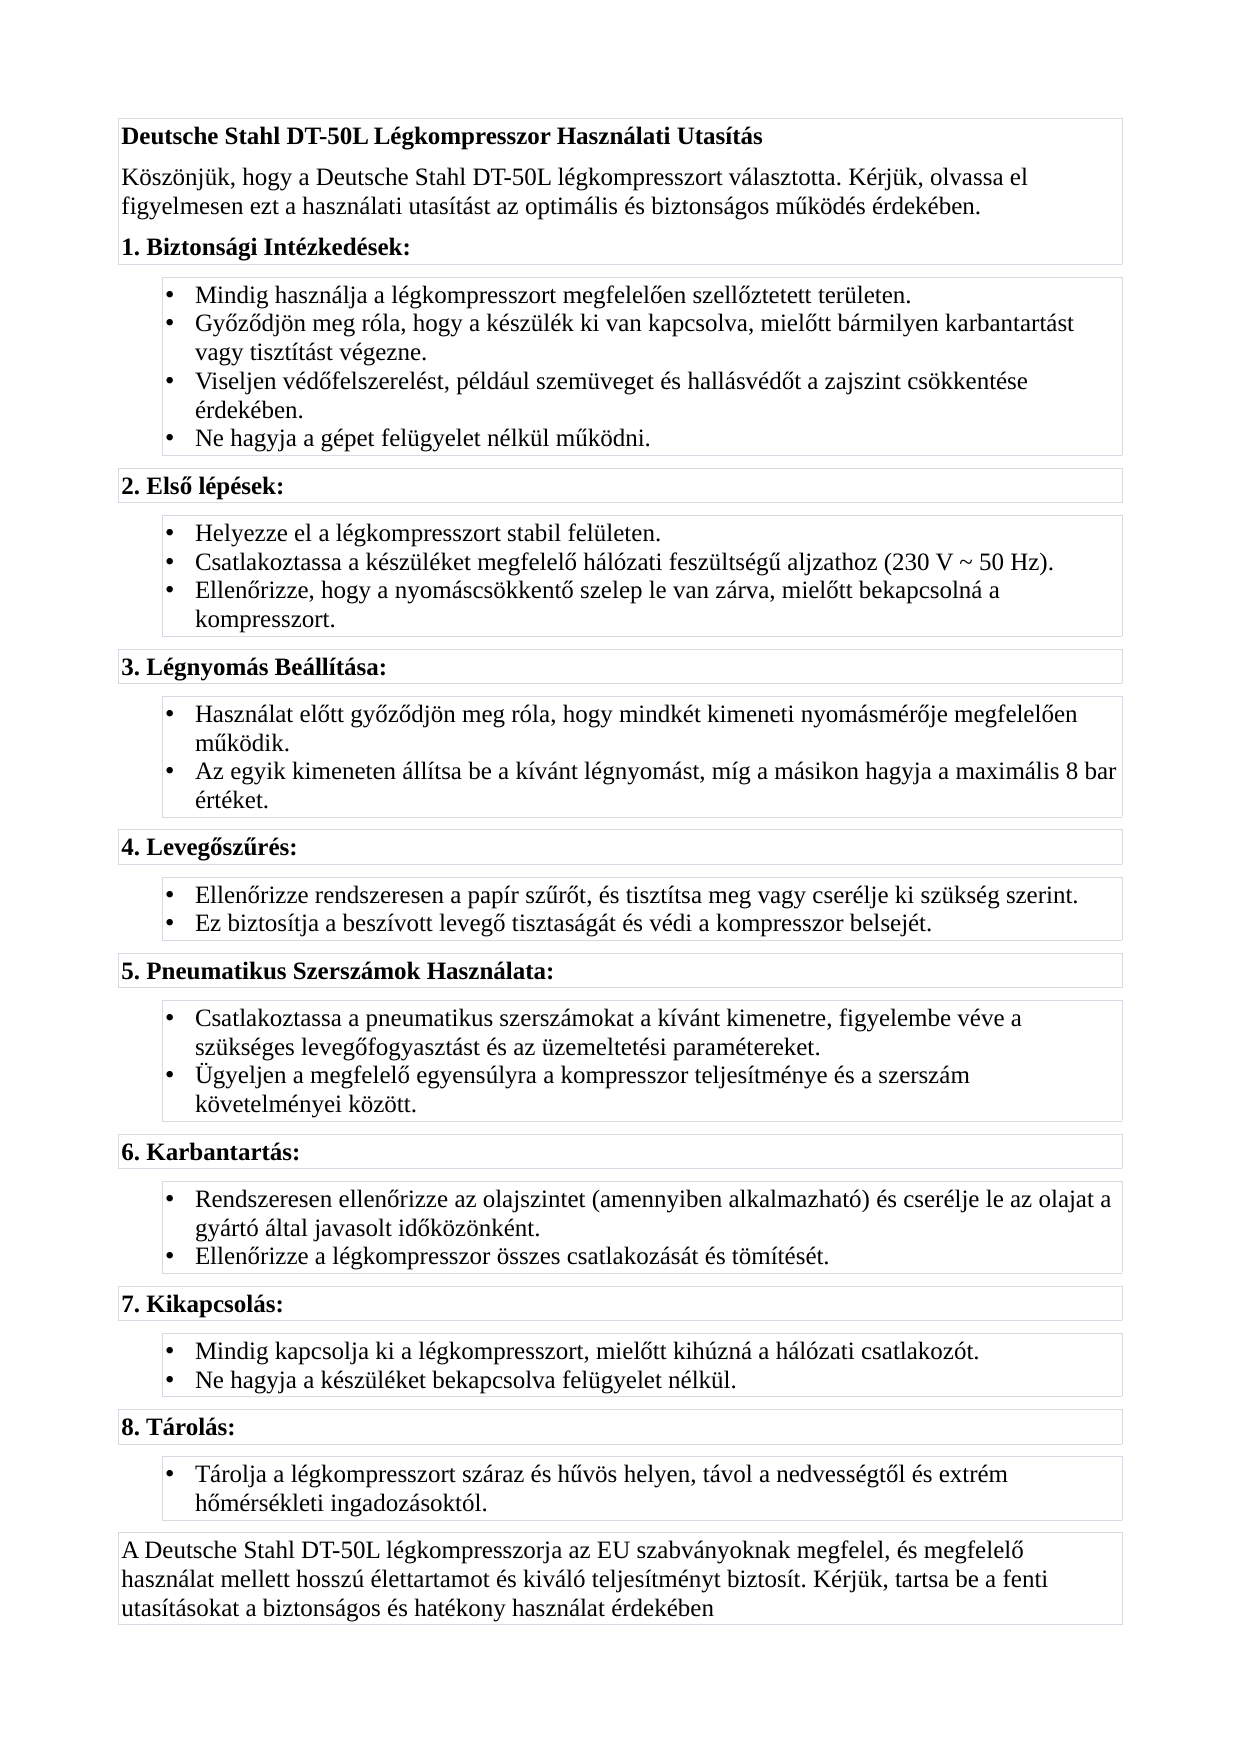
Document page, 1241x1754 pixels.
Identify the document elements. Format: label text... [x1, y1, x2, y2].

list Viseljen védőfelszerelést, például szemüveget és hallásvédőt a zajszint csökkentése érdekében. [163, 363, 1122, 420]
text 2. Első lépések: [119, 469, 1122, 502]
list Ellenőrizze rendszeresen a papír szűrőt, és tisztítsa meg vagy cserélje ki szükség szerint. [163, 878, 1122, 905]
text 8. Tárolás: [119, 1410, 1122, 1444]
text 3. Légnyomás Beállítása: [119, 650, 1122, 683]
list Használat előtt győződjön meg róla, hogy mindkét kimeneti nyomásmérője megfelelően működik. [163, 697, 1122, 753]
list Csatlakoztassa a pneumatikus szerszámokat a kívánt kimenetre, figyelembe véve a szükséges levegőfogyasztást és az üzemeltetési paramétereket. [163, 1001, 1122, 1057]
list Helyezze el a légkompresszort stabil felületen. [163, 516, 1122, 544]
text 7. Kikapcsolás: [119, 1287, 1122, 1320]
list Ellenőrizze, hogy a nyomáscsökkentő szelep le van zárva, mielőtt bekapcsolná a kompresszort. [163, 572, 1122, 636]
list Mindig használja a légkompresszort megfelelően szellőztetett területen. [163, 278, 1122, 305]
text A Deutsche Stahl DT-50L légkompresszorja az EU szabványoknak megfelel, és megfelelő használat mellett hosszú élettartamot és kiváló teljesítményt biztosít. Kérjük, tartsa be a fenti utasításokat a biztonságos és hatékony használat érdekében [119, 1533, 1122, 1624]
text Köszönjük, hogy a Deutsche Stahl DT-50L légkompresszort választotta. Kérjük, olvassa el figyelmesen ezt a használati utasítást az optimális és biztonságos működés érdekében. [119, 159, 1122, 220]
list Ellenőrizze a légkompresszor összes csatlakozását és tömítését. [163, 1238, 1122, 1273]
text 4. Levegőszűrés: [119, 830, 1122, 864]
list Ne hagyja a gépet felügyelet nélkül működni. [163, 420, 1122, 455]
list Rendszeresen ellenőrizze az olajszintet (amennyiben alkalmazható) és cserélje le az olajat a gyártó által javasolt időközönként. [163, 1182, 1122, 1238]
list Ez biztosítja a beszívott levegő tisztaságát és védi a kompresszor belsejét. [163, 905, 1122, 940]
list Ügyeljen a megfelelő egyensúlyra a kompresszor teljesítménye és a szerszám követelményei között. [163, 1057, 1122, 1121]
text 6. Karbantartás: [119, 1135, 1122, 1168]
text 1. Biztonsági Intézkedések: [119, 229, 1122, 264]
text Deutsche Stahl DT-50L Légkompresszor Használati Utasítás [119, 119, 1122, 150]
list Az egyik kimeneten állítsa be a kívánt légnyomást, míg a másikon hagyja a maximális 8 bar értéket. [163, 753, 1122, 817]
list Győződjön meg róla, hogy a készülék ki van kapcsolva, mielőtt bármilyen karbantartást vagy tisztítást végezne. [163, 305, 1122, 363]
list Tárolja a légkompresszort száraz és hűvös helyen, távol a nedvességtől és extrém hőmérsékleti ingadozásoktól. [163, 1457, 1122, 1520]
text 5. Pneumatikus Szerszámok Használata: [119, 954, 1122, 987]
list Mindig kapcsolja ki a légkompresszort, mielőtt kihúzná a hálózati csatlakozót. [163, 1334, 1122, 1362]
list Ne hagyja a készüléket bekapcsolva felügyelet nélkül. [163, 1362, 1122, 1396]
list Csatlakoztassa a készüléket megfelelő hálózati feszültségű aljzathoz (230 V ~ 50 Hz). [163, 544, 1122, 572]
